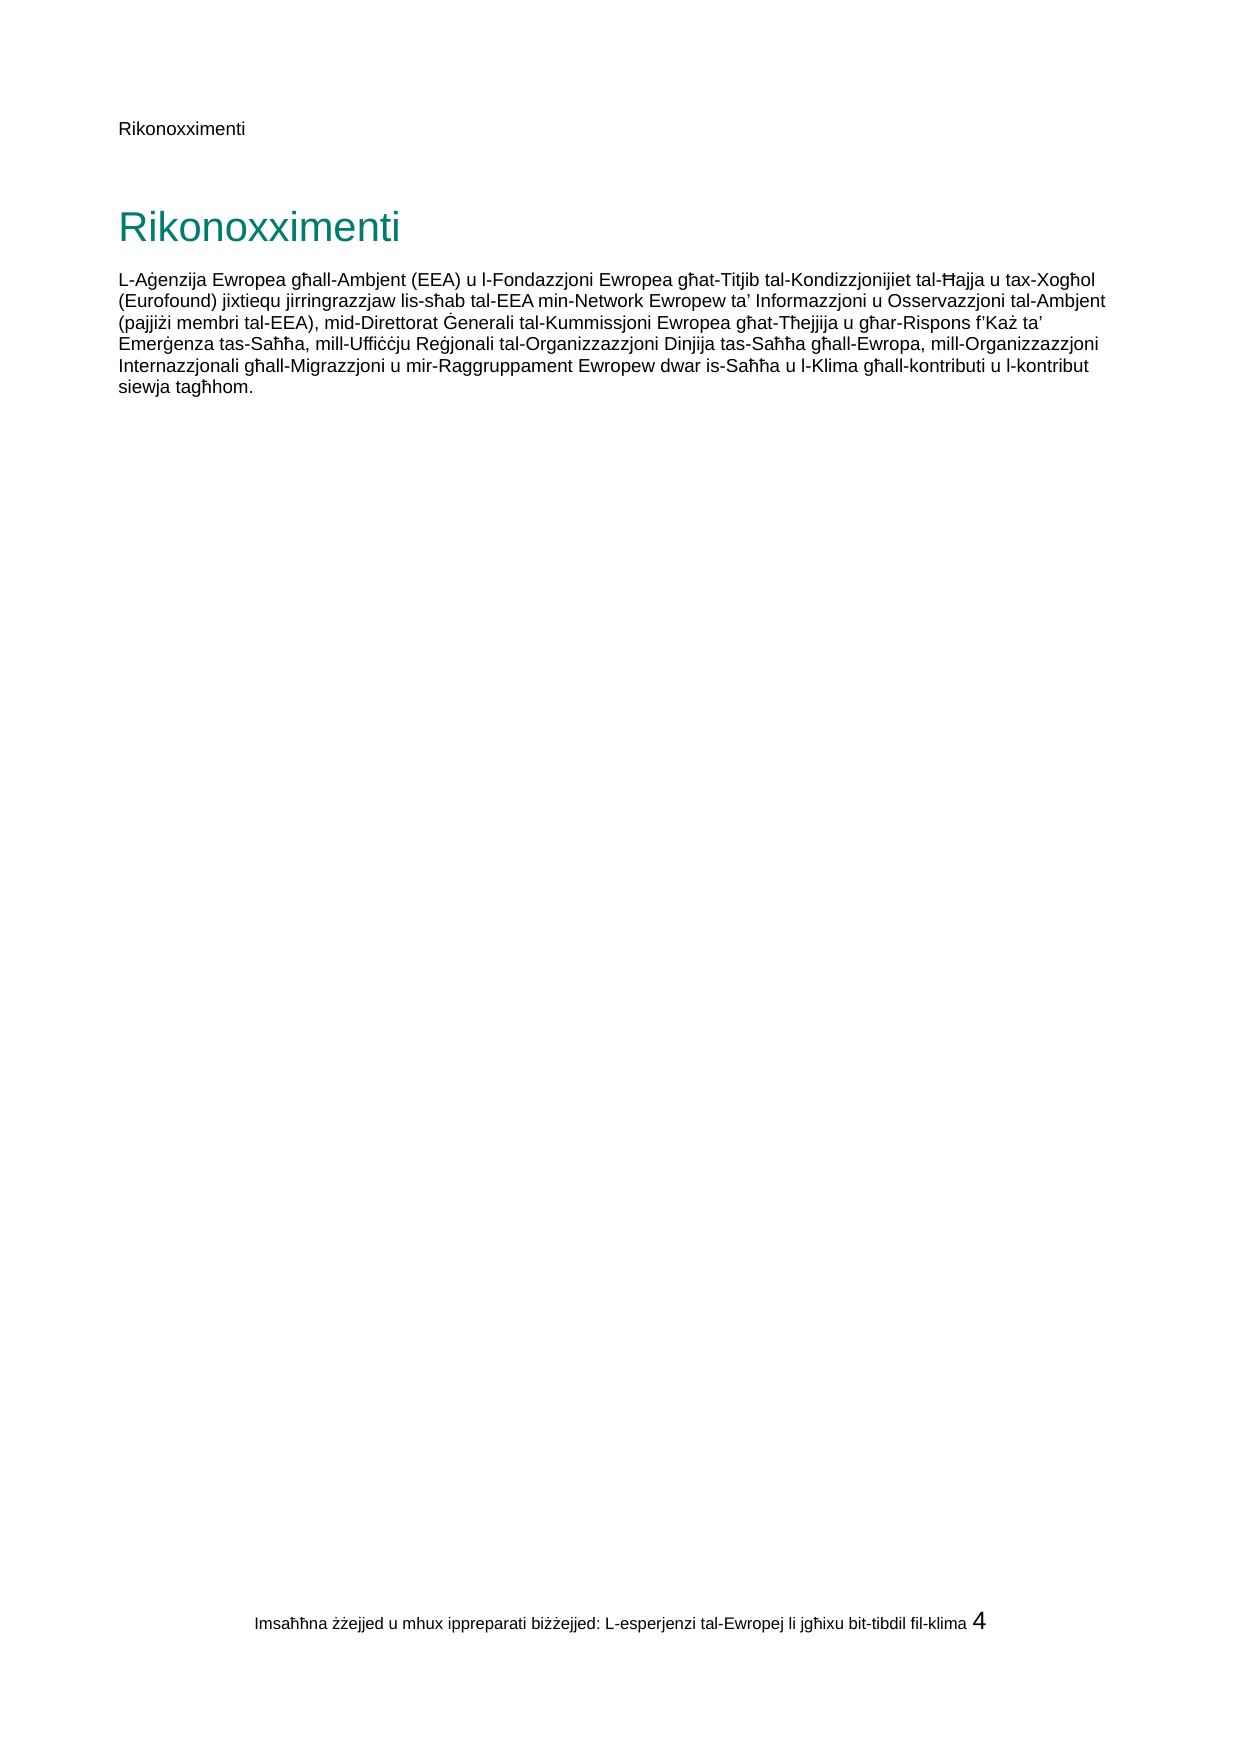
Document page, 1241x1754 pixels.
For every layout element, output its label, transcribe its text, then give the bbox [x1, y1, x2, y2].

text L-Aġenzija Ewropea għall-Ambjent (EEA) u l-Fondazzjoni Ewropea għat-Titjib tal-Kondizzjonijiet tal-Ħajja u tax-Xogħol (Eurofound) jixtiequ jirringrazzjaw lis-sħab tal-EEA min-Network Ewropew ta’ Informazzjoni u Osservazzjoni tal-Ambjent (pajjiżi membri tal-EEA), mid-Direttorat Ġenerali tal-Kummissjoni Ewropea għat-Tħejjija u għar-Rispons f’Każ ta’ Emerġenza tas-Saħħa, mill-Uffiċċju Reġjonali tal-Organizzazzjoni Dinjija tas-Saħħa għall-Ewropa, mill-Organizzazzjoni Internazzjonali għall-Migrazzjoni u mir-Raggruppament Ewropew dwar is-Saħħa u l-Klima għall-kontributi u l-kontribut siewja tagħhom. [118, 268, 1122, 398]
subtitle Rikonoxximenti [118, 202, 1122, 250]
